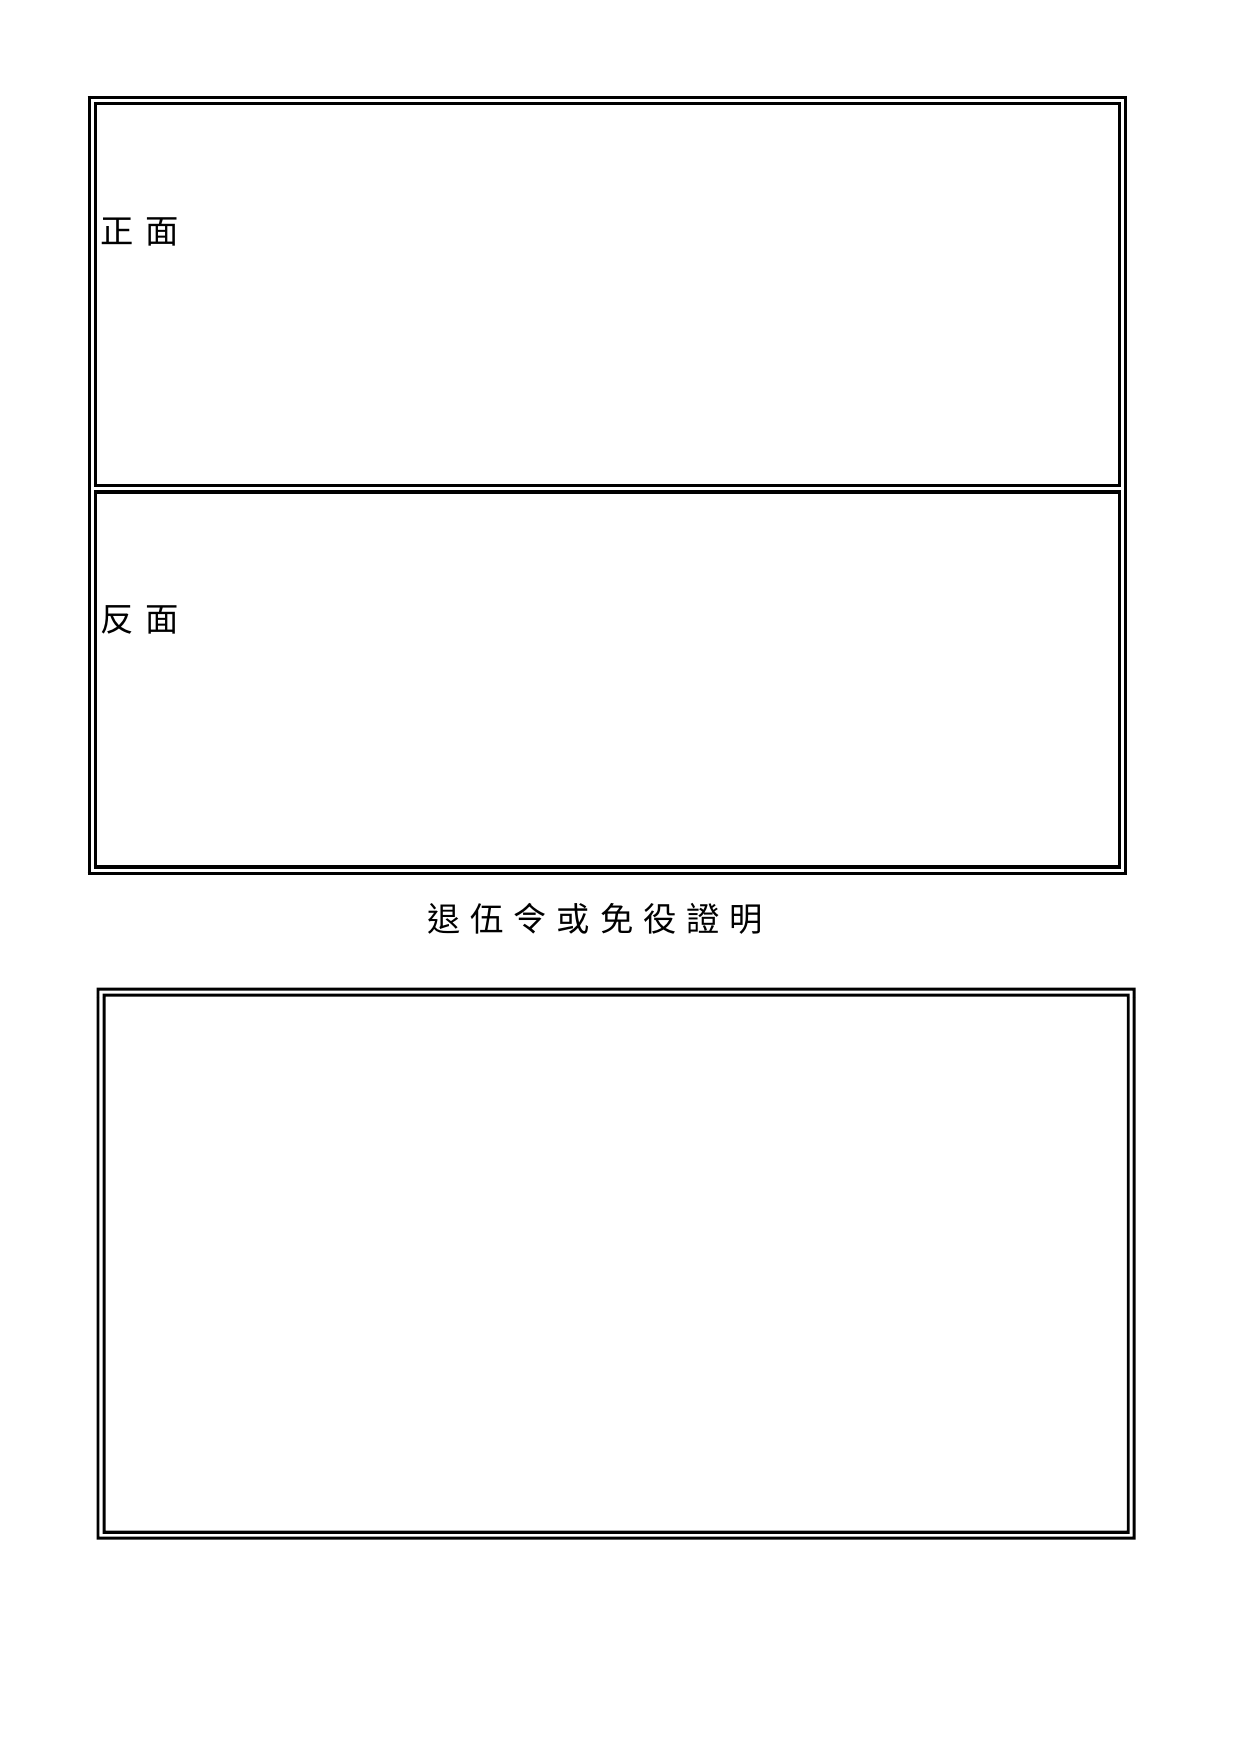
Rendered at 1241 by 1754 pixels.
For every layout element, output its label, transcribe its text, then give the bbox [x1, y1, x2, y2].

table_cell 反 面 [92, 484, 1122, 865]
text 退 伍 令 或 免 役 證 明 [427, 875, 1181, 937]
table_header 正 面 [92, 99, 1122, 484]
